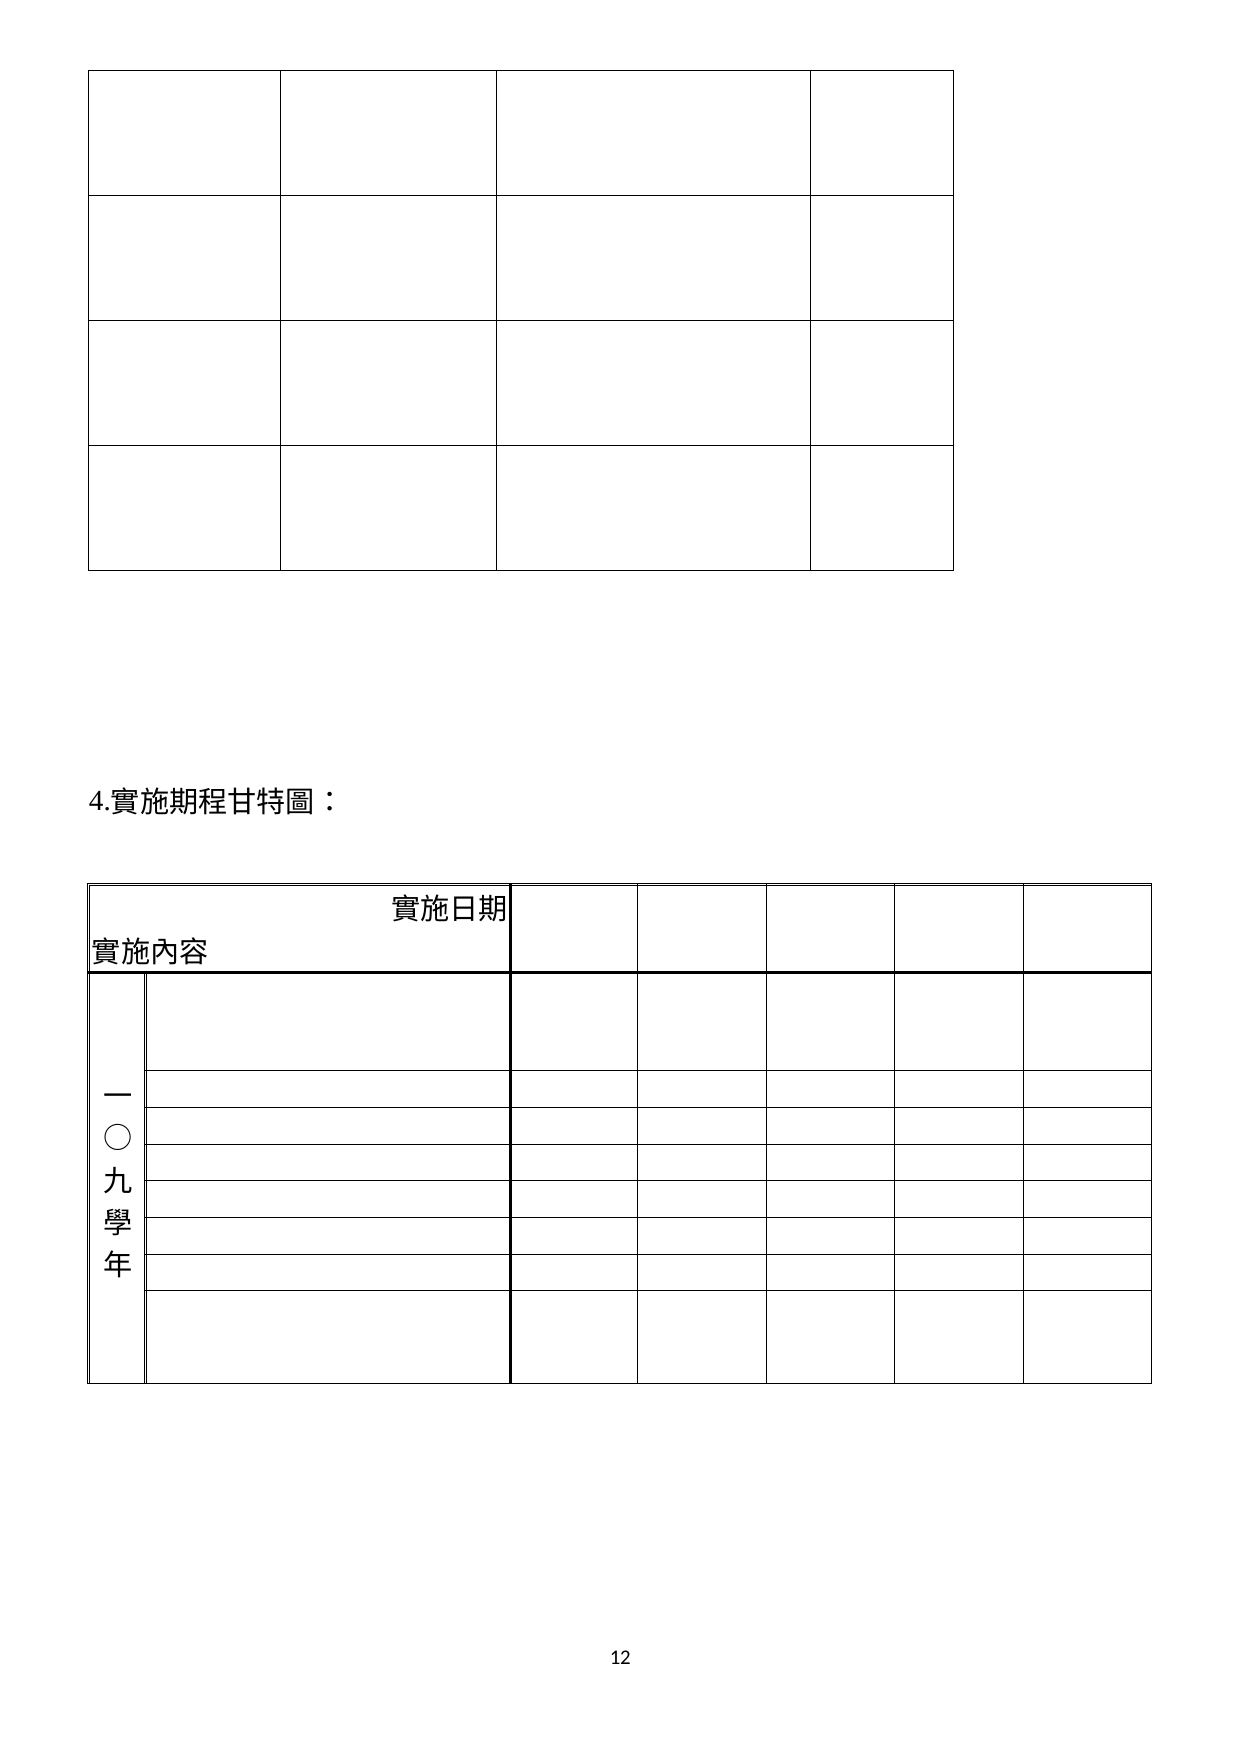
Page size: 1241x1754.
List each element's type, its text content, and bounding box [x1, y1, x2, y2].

table_cell [638, 1255, 766, 1290]
table_cell [767, 1255, 894, 1290]
table_cell [512, 1108, 637, 1144]
table_cell [512, 1181, 637, 1217]
table_cell [1024, 1071, 1151, 1107]
table_cell [767, 1218, 894, 1254]
table_cell [147, 1108, 509, 1144]
table_cell [147, 1071, 509, 1107]
table_cell [512, 1291, 637, 1383]
table_cell [497, 321, 810, 445]
table_cell [497, 446, 810, 570]
table_cell 一○九學年 [90, 974, 144, 1383]
table_cell [1024, 1291, 1151, 1383]
table_cell [281, 71, 496, 195]
table_cell [638, 1145, 766, 1180]
table_cell [767, 1145, 894, 1180]
table_cell [89, 196, 280, 320]
table_cell [1024, 1218, 1151, 1254]
table_cell [638, 1291, 766, 1383]
table_cell [895, 974, 1023, 1070]
table_cell [497, 196, 810, 320]
table_cell [895, 1181, 1023, 1217]
table_cell [767, 1291, 894, 1383]
table_header [895, 886, 1023, 971]
table_cell [895, 1145, 1023, 1180]
table_cell [1024, 1108, 1151, 1144]
table_cell [281, 446, 496, 570]
table_header [767, 886, 894, 971]
table_header [1024, 886, 1151, 971]
table_cell [767, 1071, 894, 1107]
table_cell [89, 71, 280, 195]
table_header [512, 886, 637, 971]
table_cell [767, 974, 894, 1070]
table_cell [895, 1218, 1023, 1254]
table_cell [895, 1108, 1023, 1144]
table_cell [895, 1071, 1023, 1107]
table_cell [638, 1108, 766, 1144]
table_cell [512, 1255, 637, 1290]
table_cell [895, 1291, 1023, 1383]
table_cell [1024, 1255, 1151, 1290]
table_cell [147, 1255, 509, 1290]
table_cell [497, 71, 810, 195]
table_cell [89, 446, 280, 570]
table_header 實施日期 實施內容 [90, 886, 509, 971]
table_cell [638, 974, 766, 1070]
table_cell [811, 321, 953, 445]
table_cell [811, 446, 953, 570]
table_cell [512, 974, 637, 1070]
table_cell [638, 1218, 766, 1254]
table_cell [895, 1255, 1023, 1290]
table_cell [638, 1181, 766, 1217]
table_cell [147, 1145, 509, 1180]
table_cell [638, 1071, 766, 1107]
table_cell [512, 1218, 637, 1254]
table_header [638, 886, 766, 971]
table_cell [281, 196, 496, 320]
table_cell [147, 1181, 509, 1217]
table_cell [147, 1291, 509, 1383]
table_cell [1024, 974, 1151, 1070]
table_cell [89, 321, 280, 445]
table_cell [811, 71, 953, 195]
table_cell [1024, 1145, 1151, 1180]
text 4.實施期程甘特圖： [89, 758, 1152, 820]
table_cell [811, 196, 953, 320]
table_cell [512, 1071, 637, 1107]
table_cell [147, 974, 509, 1070]
table_cell [1024, 1181, 1151, 1217]
table_cell [281, 321, 496, 445]
table_cell [512, 1145, 637, 1180]
table_cell [147, 1218, 509, 1254]
table_cell [767, 1181, 894, 1217]
table_cell [767, 1108, 894, 1144]
